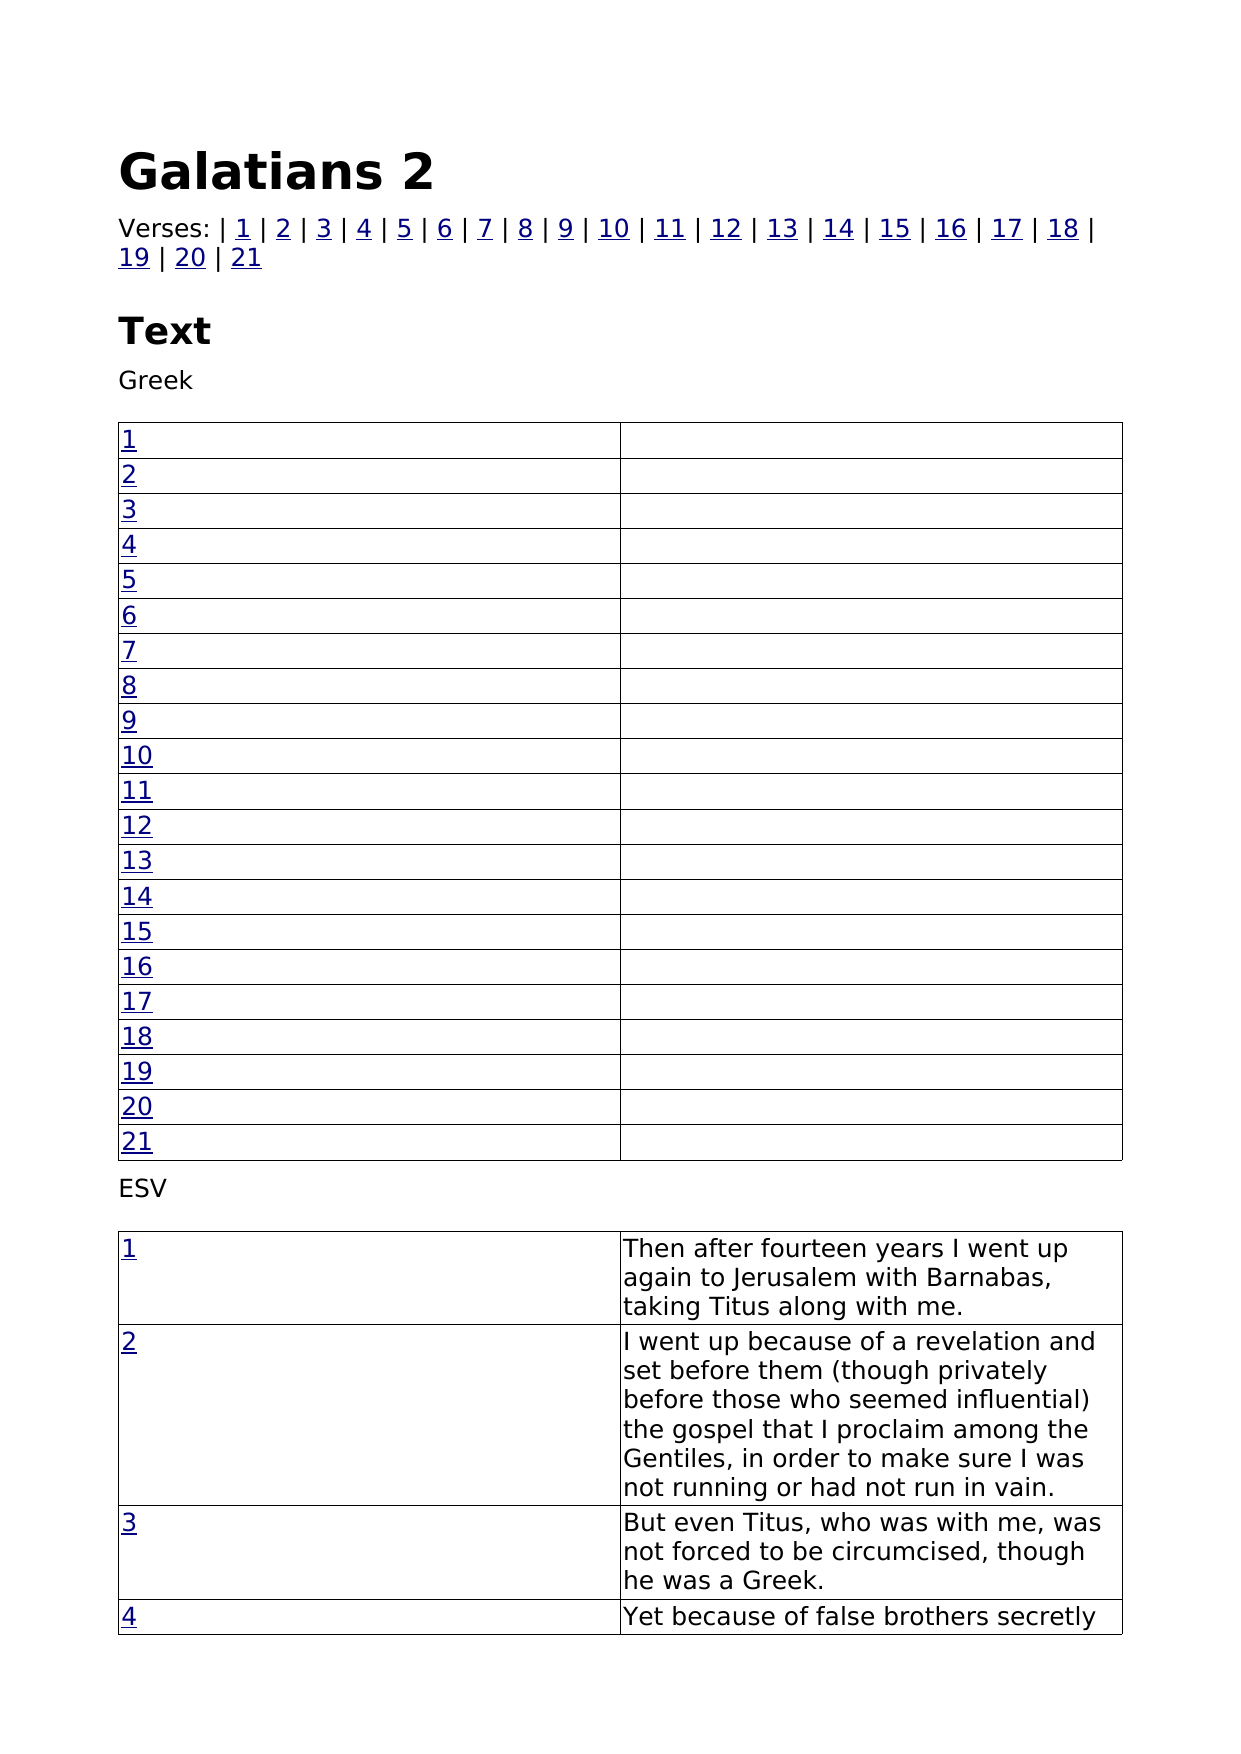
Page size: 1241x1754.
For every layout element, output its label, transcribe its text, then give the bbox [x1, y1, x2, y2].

table_cell 17 [119, 985, 620, 1019]
table_cell [621, 1055, 1122, 1089]
table_cell I went up because of a revelation and set before them (though privately before those who seemed influential) the gospel that I proclaim among the Gentiles, in order to make sure I was not running or had not run in vain. [621, 1325, 1122, 1505]
table_cell 21 [119, 1125, 620, 1159]
table_cell 13 [119, 845, 620, 879]
table_cell 3 [119, 1506, 620, 1599]
table_cell 9 [119, 704, 620, 738]
table_cell [621, 1020, 1122, 1054]
table_cell 14 [119, 880, 620, 914]
table_cell 7 [119, 634, 620, 668]
table_cell [621, 985, 1122, 1019]
table_cell 16 [119, 950, 620, 984]
text Greek [118, 366, 1122, 395]
subtitle Galatians 2 [118, 143, 1122, 201]
table_cell 12 [119, 810, 620, 843]
text Verses: | 1 | 2 | 3 | 4 | 5 | 6 | 7 | 8 | 9 | 10 | 11 | 12 | 13 | 14 | 15 | 16 | 17 | 18 | 19 | 20 | 21 [118, 214, 1122, 272]
table_cell [621, 564, 1122, 598]
table_cell [621, 915, 1122, 949]
table_cell 8 [119, 669, 620, 703]
table_cell [621, 880, 1122, 914]
table_cell 5 [119, 564, 620, 598]
table_cell 15 [119, 915, 620, 949]
table_cell 11 [119, 774, 620, 808]
table_header 1 [119, 423, 620, 457]
text ESV [118, 1174, 1122, 1203]
table_cell 18 [119, 1020, 620, 1054]
table_header Then after fourteen years I went up again to Jerusalem with Barnabas, taking Titus along with me. [621, 1232, 1122, 1324]
table_cell 10 [119, 739, 620, 773]
table_cell [621, 494, 1122, 528]
table_cell 4 [119, 1600, 620, 1634]
table_cell [621, 459, 1122, 492]
table_cell [621, 599, 1122, 633]
table_header 1 [119, 1232, 620, 1324]
table_cell [621, 1090, 1122, 1124]
table_cell Yet because of false brothers secretly [621, 1600, 1122, 1634]
table_cell 19 [119, 1055, 620, 1089]
table_cell 20 [119, 1090, 620, 1124]
table_cell [621, 529, 1122, 563]
table_cell But even Titus, who was with me, was not forced to be circumcised, though he was a Greek. [621, 1506, 1122, 1599]
table_cell [621, 739, 1122, 773]
table_cell [621, 810, 1122, 843]
table_cell 3 [119, 494, 620, 528]
table_cell 6 [119, 599, 620, 633]
subtitle Text [118, 310, 1122, 353]
table_cell [621, 1125, 1122, 1159]
table_cell [621, 634, 1122, 668]
table_cell [621, 950, 1122, 984]
table_cell [621, 845, 1122, 879]
table_cell [621, 704, 1122, 738]
table_cell 2 [119, 1325, 620, 1505]
table_header [621, 423, 1122, 457]
table_cell [621, 774, 1122, 808]
table_cell 4 [119, 529, 620, 563]
table_cell [621, 669, 1122, 703]
table_cell 2 [119, 459, 620, 492]
